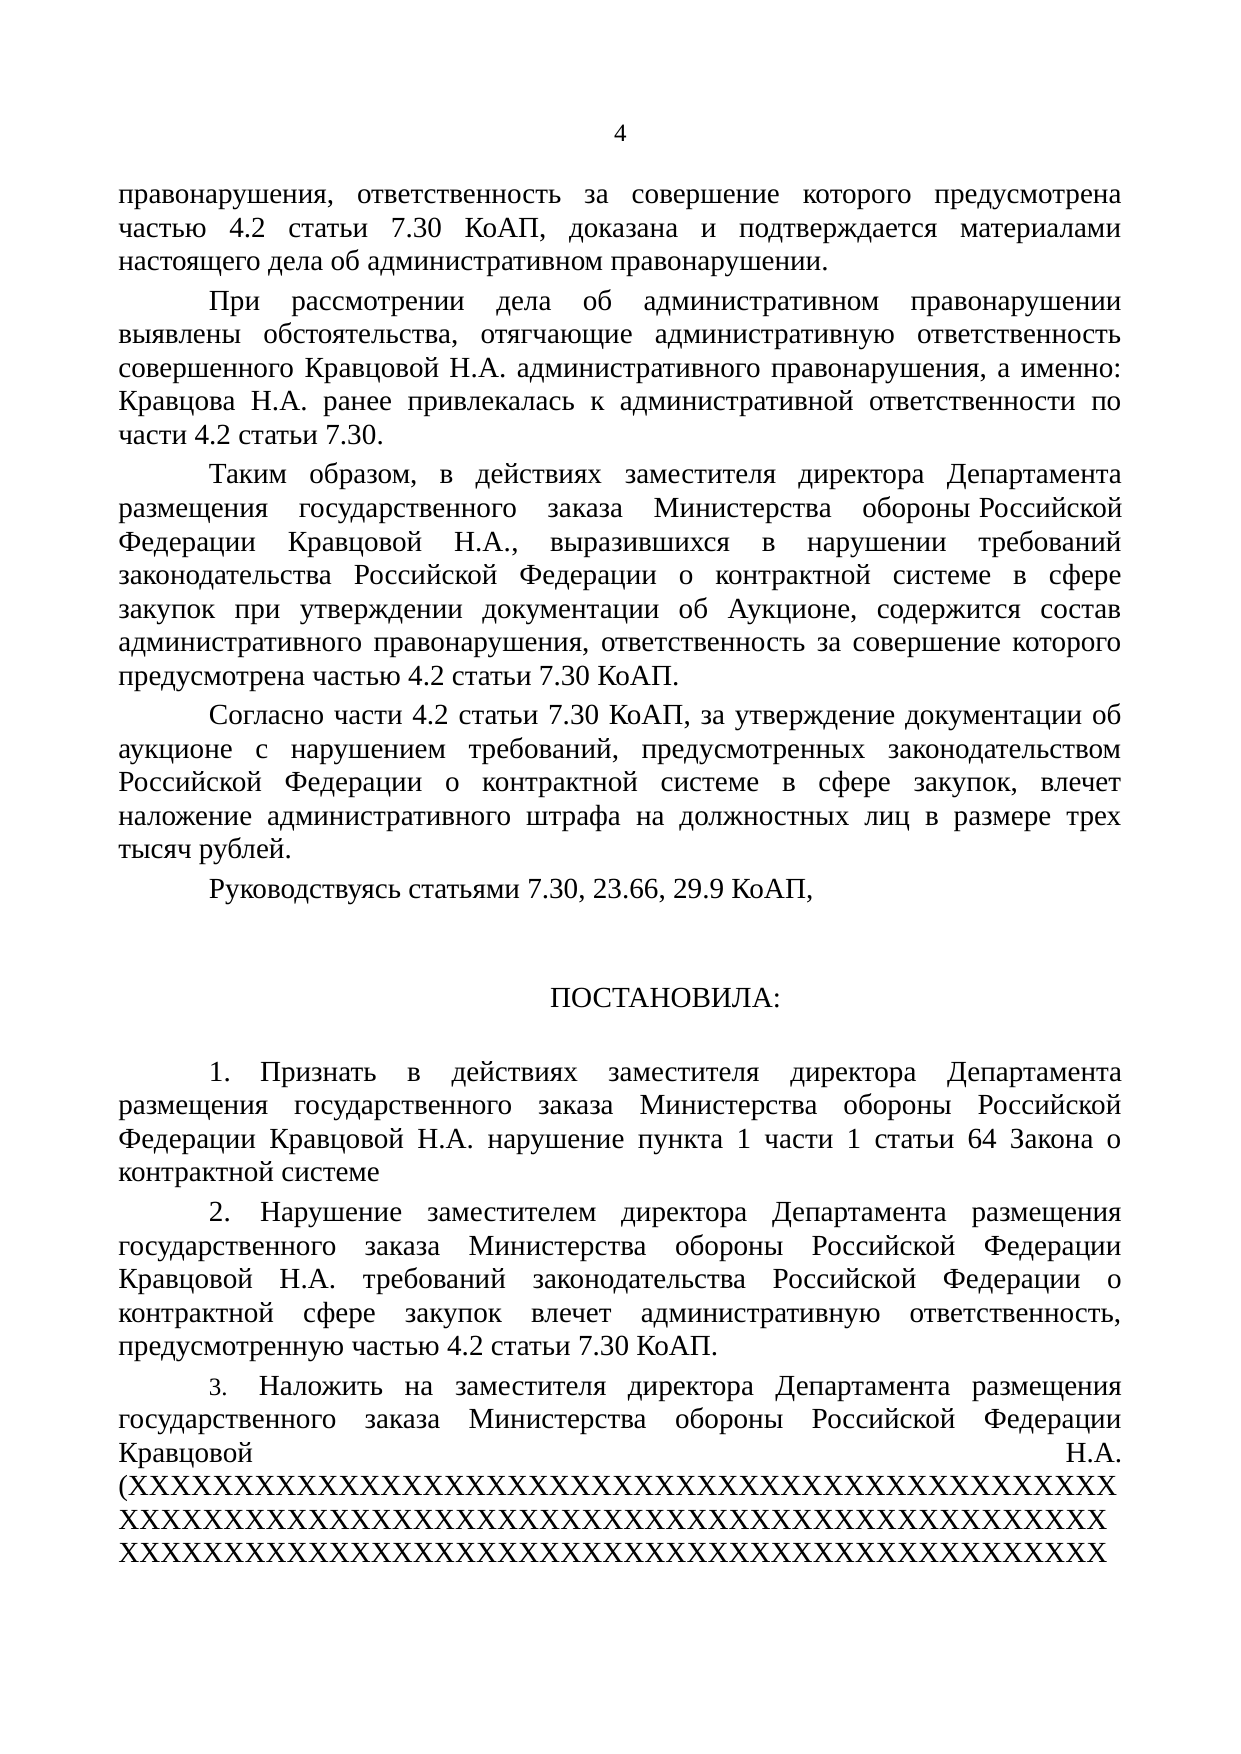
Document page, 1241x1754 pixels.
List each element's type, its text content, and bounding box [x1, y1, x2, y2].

text Таким образом, в действиях заместителя директора Департамента размещения государственного заказа Министерства обороны Российской Федерации Кравцовой Н.А., выразившихся в нарушении требований законодательства Российской Федерации о контрактной системе в сфере закупок при утверждении документации об Аукционе, содержится состав административного правонарушения, ответственность за совершение которого предусмотрена частью 4.2 статьи 7.30 КоАП. [118, 457, 1122, 691]
text 3. Наложить на заместителя директора Департамента размещения государственного заказа Министерства обороны Российской Федерации Кравцовой Н.А. (XXXXXXXXXXXXXXXXXXXXXXXXXXXXXXXXXXXXXXXXXXXXXXXXXXXXXXXXXXXXXXXXXXXXXXXXXXXXXXXXXXXXXXXXXXXXXXXXXXXXXXXXXXXXXXXXXXXXXXXXXXXXXXXXXXXXXXXXXXXXX [118, 1368, 1122, 1569]
text 2. Нарушение заместителем директора Департамента размещения государственного заказа Министерства обороны Российской Федерации Кравцовой Н.А. требований законодательства Российской Федерации о контрактной сфере закупок влечет административную ответственность, предусмотренную частью 4.2 статьи 7.30 КоАП. [118, 1194, 1122, 1362]
text правонарушения, ответственность за совершение которого предусмотрена частью 4.2 статьи 7.30 КоАП, доказана и подтверждается материалами настоящего дела об административном правонарушении. [118, 176, 1122, 277]
text ПОСТАНОВИЛА: [118, 980, 1122, 1013]
text Руководствуясь статьями 7.30, 23.66, 29.9 КоАП, [118, 871, 1122, 904]
text Согласно части 4.2 статьи 7.30 КоАП, за утверждение документации об аукционе с нарушением требований, предусмотренных законодательством Российской Федерации о контрактной системе в сфере закупок, влечет наложение административного штрафа на должностных лиц в размере трех тысяч рублей. [118, 697, 1122, 865]
text 1. Признать в действиях заместителя директора Департамента размещения государственного заказа Министерства обороны Российской Федерации Кравцовой Н.А. нарушение пункта 1 части 1 статьи 64 Закона о контрактной системе [118, 1054, 1122, 1188]
text При рассмотрении дела об административном правонарушении выявлены обстоятельства, отягчающие административную ответственность совершенного Кравцовой Н.А. административного правонарушения, а именно: Кравцова Н.А. ранее привлекалась к административной ответственности по части 4.2 статьи 7.30. [118, 283, 1122, 451]
